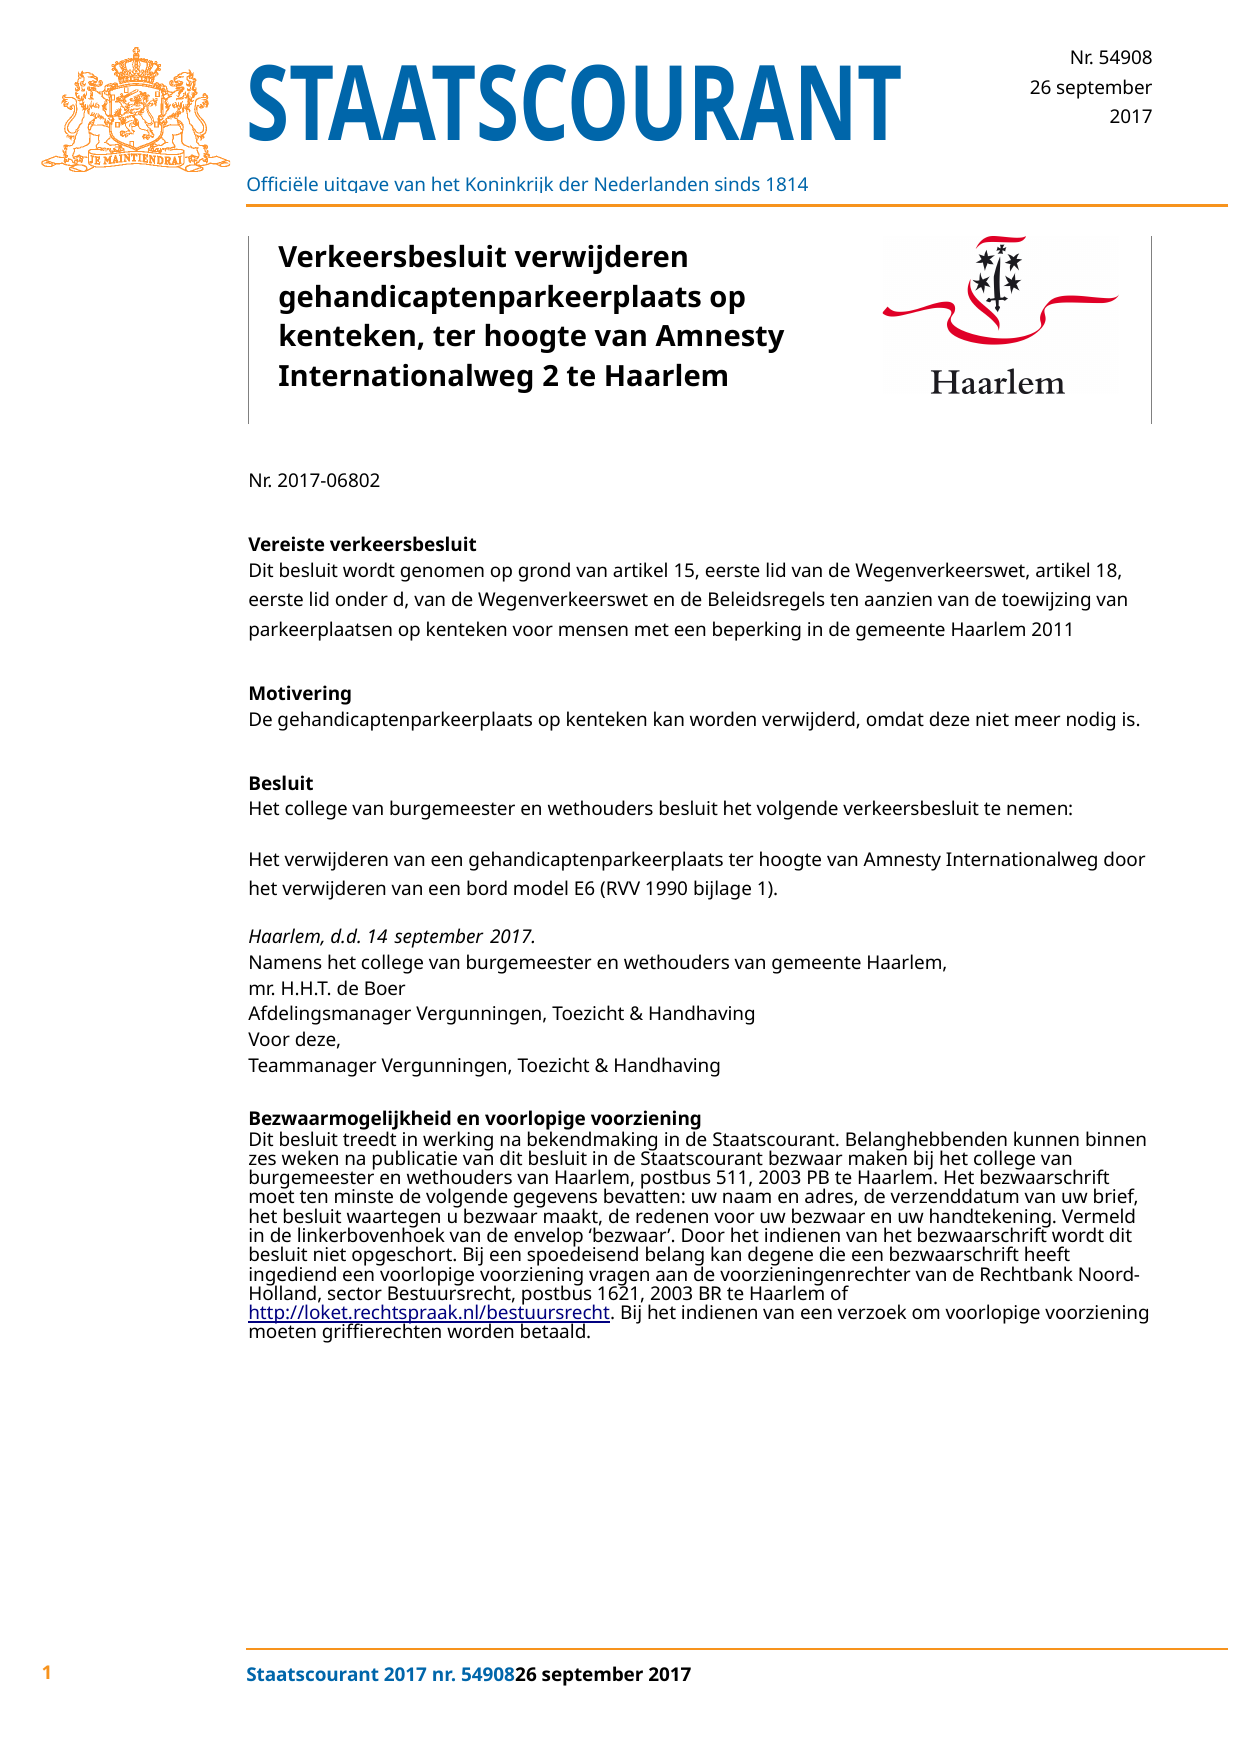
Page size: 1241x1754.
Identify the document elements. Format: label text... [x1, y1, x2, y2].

text Het college van burgemeester en wethouders besluit het volgende verkeersbesluit te nemen: [248, 796, 1152, 821]
text Dit besluit wordt genomen op grond van artikel 15, eerste lid van de Wegenverkeerswet, artikel 18, eerste lid onder d, van de Wegenverkeerswet en de Beleidsregels ten aanzien van de toewijzing van parkeerplaatsen op kenteken voor mensen met een beperking in de gemeente Haarlem 2011 [248, 557, 1152, 642]
text Dit besluit treedt in werking na bekendmaking in de Staatscourant. Belanghebbenden kunnen binnen zes weken na publicatie van dit besluit in de Staatscourant bezwaar maken bij het college van burgemeester en wethouders van Haarlem, postbus 511, 2003 PB te Haarlem. Het bezwaarschrift moet ten minste de volgende gegevens bevatten: uw naam en adres, de verzenddatum van uw brief, het besluit waartegen u bezwaar maakt, de redenen voor uw bezwaar en uw handtekening. Vermeld in de linkerbovenhoek van de envelop ‘bezwaar’. Door het indienen van het bezwaarschrift wordt dit besluit niet opgeschort. Bij een spoedeisend belang kan degene die een bezwaarschrift heeft ingediend een voorlopige voorziening vragen aan de voorzieningenrechter van de Rechtbank Noord-Holland, sector Bestuursrecht, postbus 1621, 2003 BR te Haarlem of http://loket.rechtspraak.nl/bestuursrecht. Bij het indienen van een verzoek om voorlopige voorziening moeten griffierechten worden betaald. [248, 1131, 1152, 1343]
text Bezwaarmogelijkheid en voorlopige voorziening [248, 1105, 1152, 1131]
text Voor deze, [248, 1026, 1152, 1052]
table_header [850, 236, 1151, 424]
text Nr. 2017-06802 [248, 467, 1152, 493]
text Motivering [248, 680, 1152, 706]
text Teammanager Vergunningen, Toezicht & Handhaving [248, 1052, 1152, 1078]
text mr. H.H.T. de Boer [248, 975, 1152, 1001]
text Haarlem, d.d. 14 september 2017. [248, 923, 1152, 949]
text Het verwijderen van een gehandicaptenparkeerplaats ter hoogte van Amnesty Internationalweg door het verwijderen van een bord model E6 (RVV 1990 bijlage 1). [248, 846, 1152, 901]
text Afdelingsmanager Vergunningen, Toezicht & Handhaving [248, 1001, 1152, 1026]
text De gehandicaptenparkeerplaats op kenteken kan worden verwijderd, omdat deze niet meer nodig is. [248, 706, 1152, 732]
text Besluit [248, 770, 1152, 796]
text Vereiste verkeersbesluit [248, 531, 1152, 557]
text Namens het college van burgemeester en wethouders van gemeente Haarlem, [248, 949, 1152, 975]
picture [41, 47, 231, 172]
picture [882, 236, 1119, 394]
table_header Verkeersbesluit verwijderen gehandicaptenparkeerplaats op kenteken, ter hoogte van Amnesty Internationalweg 2 te Haarlem [249, 236, 850, 424]
